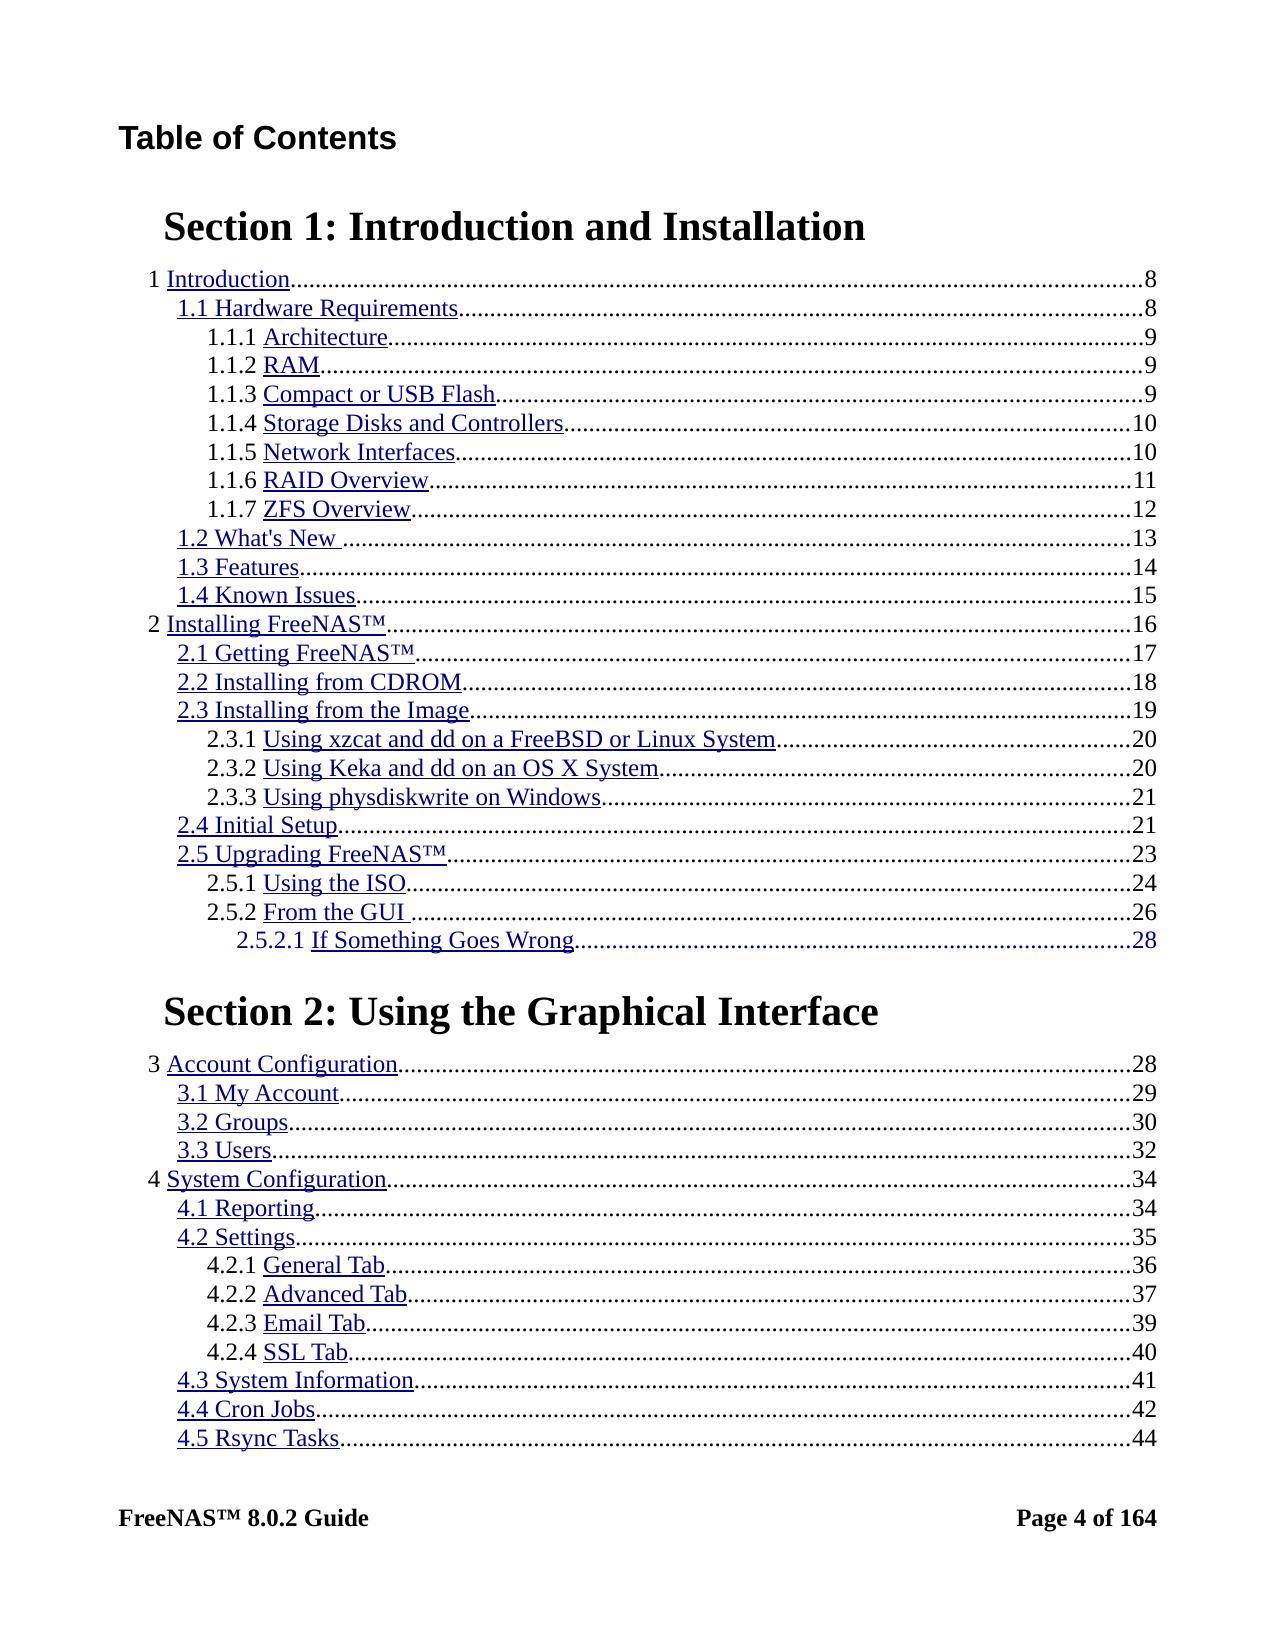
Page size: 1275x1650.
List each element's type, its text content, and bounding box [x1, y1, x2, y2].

subtitle 1.4 Known Issues 15 [177, 580, 1157, 609]
subtitle 1.3 Features 14 [177, 552, 1157, 580]
subtitle 4.5 Rsync Tasks 44 [177, 1423, 1157, 1452]
text 2 Installing FreeNAS™ 16 [148, 609, 1157, 638]
subtitle 1.2 What's New 13 [177, 523, 1157, 552]
text 2.5.2 From the GUI 26 [207, 897, 1157, 925]
text 2.5.2.1 If Something Goes Wrong 28 [236, 925, 1157, 954]
text 1.1.4 Storage Disks and Controllers 10 [207, 408, 1157, 437]
text 4.2.4 SSL Tab 40 [207, 1337, 1157, 1365]
subtitle 2.1 Getting FreeNAS™ 17 [177, 638, 1157, 667]
subtitle 2.4 Initial Setup 21 [177, 810, 1157, 839]
text 2.3.1 Using xzcat and dd on a FreeBSD or Linux System 20 [207, 724, 1157, 753]
subtitle 2.5 Upgrading FreeNAS™ 23 [177, 839, 1157, 868]
subtitle 2.2 Installing from CDROM 18 [177, 667, 1157, 695]
text 1.1.5 Network Interfaces 10 [207, 437, 1157, 465]
text 2.5.1 Using the ISO 24 [207, 868, 1157, 897]
text 1.1.7 ZFS Overview 12 [207, 494, 1157, 523]
text 1.1.2 RAM 9 [207, 350, 1157, 379]
text 1 Introduction 8 [148, 264, 1157, 293]
text 2.3.2 Using Keka and dd on an OS X System 20 [207, 753, 1157, 782]
subtitle 2.3 Installing from the Image 19 [177, 695, 1157, 724]
subtitle 4.3 System Information 41 [177, 1365, 1157, 1394]
text 3 Account Configuration 28 [148, 1049, 1157, 1078]
subtitle 4.1 Reporting 34 [177, 1193, 1157, 1222]
text 4 System Configuration 34 [148, 1164, 1157, 1193]
text 1.1.3 Compact or USB Flash 9 [207, 379, 1157, 408]
subtitle 4.4 Cron Jobs 42 [177, 1394, 1157, 1423]
subtitle 3.3 Users 32 [177, 1135, 1157, 1164]
text 2.3.3 Using physdiskwrite on Windows 21 [207, 782, 1157, 810]
subtitle Section 1: Introduction and Installation [118, 194, 1157, 252]
subtitle Section 2: Using the Graphical Interface [118, 979, 1157, 1037]
text 4.2.3 Email Tab 39 [207, 1308, 1157, 1337]
subtitle 3.2 Groups 30 [177, 1107, 1157, 1135]
subtitle 3.1 My Account 29 [177, 1078, 1157, 1107]
text 1.1.1 Architecture 9 [207, 322, 1157, 350]
text 1.1.6 RAID Overview 11 [207, 465, 1157, 494]
text 4.2.2 Advanced Tab 37 [207, 1279, 1157, 1308]
text 4.2.1 General Tab 36 [207, 1250, 1157, 1279]
subtitle 4.2 Settings 35 [177, 1222, 1157, 1250]
subtitle 1.1 Hardware Requirements 8 [177, 293, 1157, 322]
subtitle Table of Contents [118, 118, 1157, 157]
